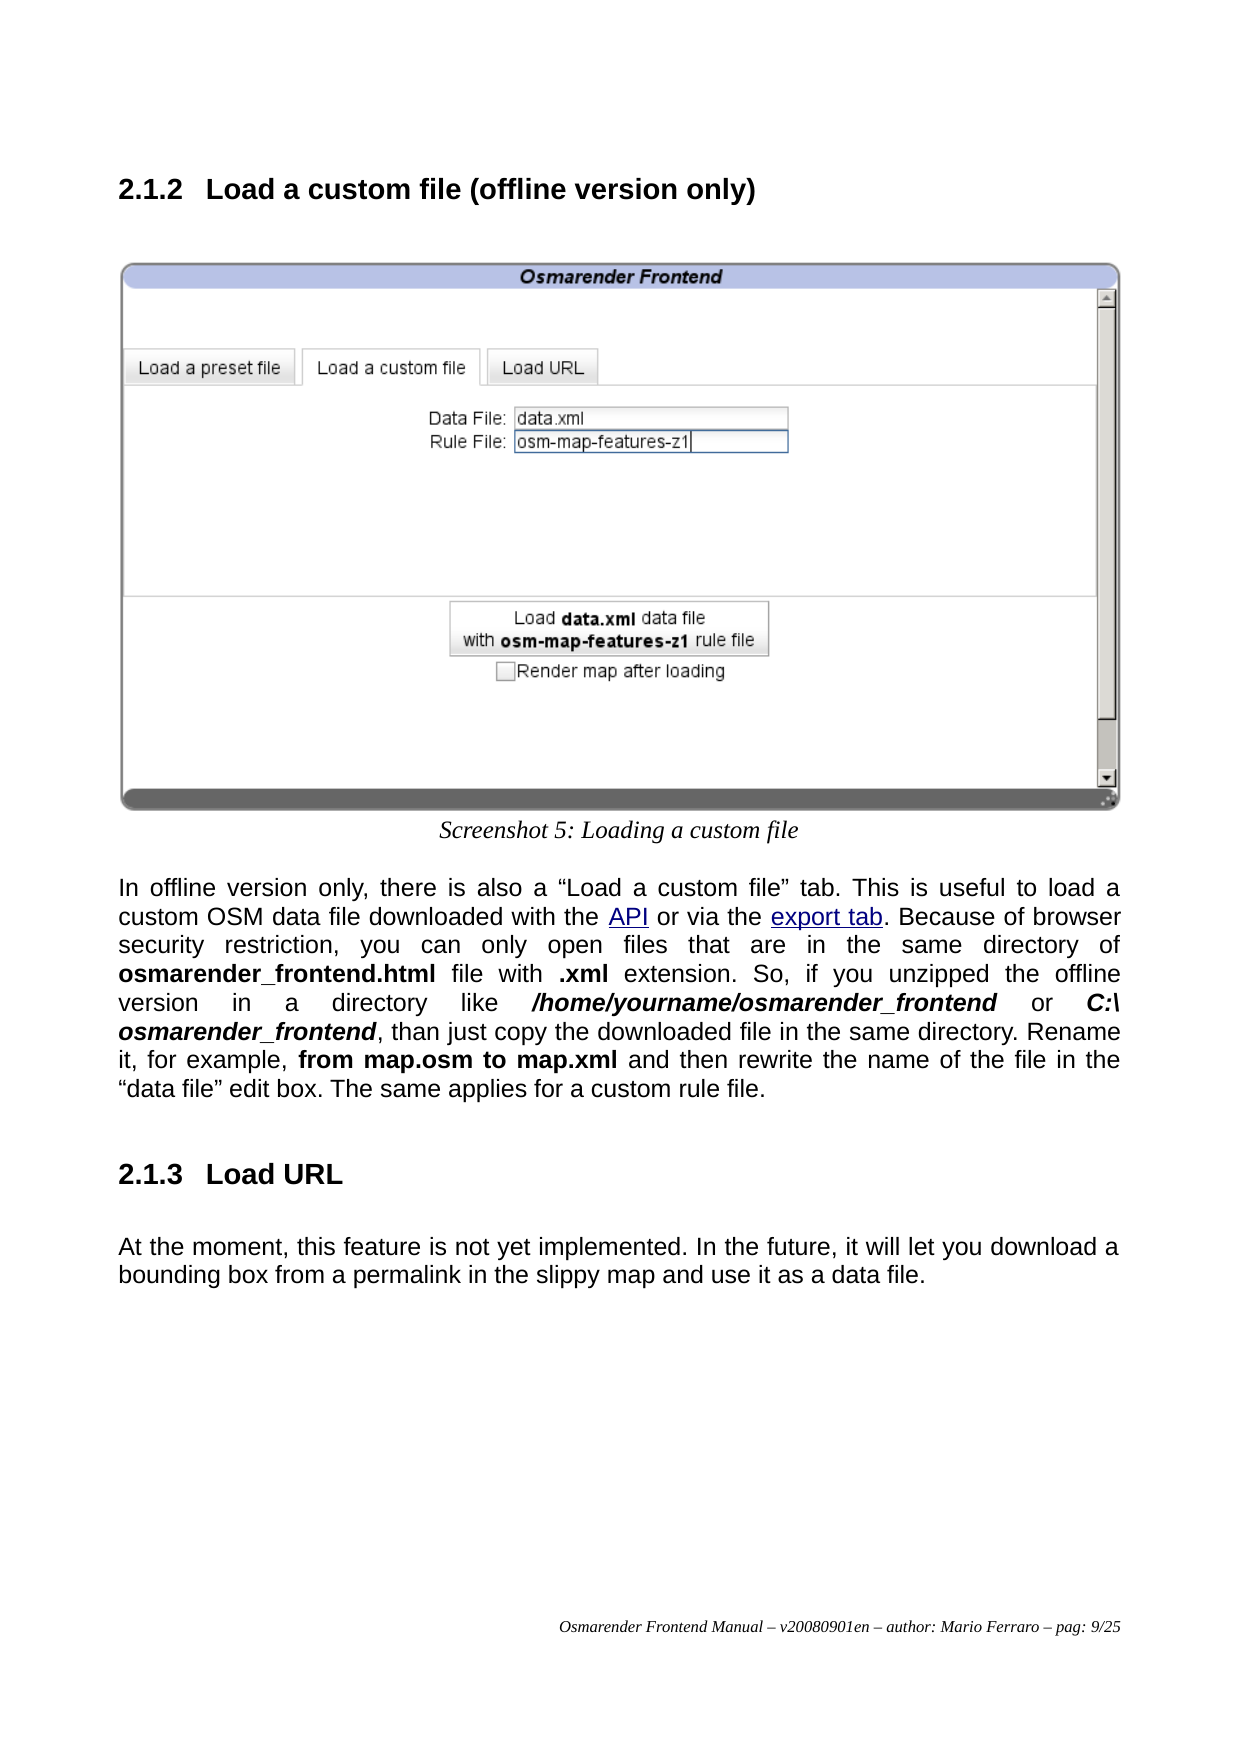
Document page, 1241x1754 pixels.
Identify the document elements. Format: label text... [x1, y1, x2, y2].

text Screenshot 5: Loading a custom file [118, 816, 1122, 844]
picture [118, 259, 1123, 816]
text In offline version only, there is also a “Load a custom file” tab. This is useful to load a custom OSM data file downloaded with the API or via the export tab. Because of browser security restriction, you can only open files that are in the same directory of osmarender_frontend.html file with .xml extension. So, if you unzipped the offline version in a directory like /home/yourname/osmarender_frontend or C:\osmarender_frontend, than just copy the downloaded file in the same directory. Rename it, for example, from map.osm to map.xml and then rewrite the name of the file in the “data file” edit box. The same applies for a custom rule file. [118, 873, 1122, 1103]
subtitle Load a custom file (offline version only) [118, 172, 1122, 205]
text At the moment, this feature is not yet implemented. In the future, it will let you download a bounding box from a permalink in the slippy map and use it as a data file. [118, 1232, 1122, 1289]
subtitle Load URL [118, 1157, 1122, 1190]
